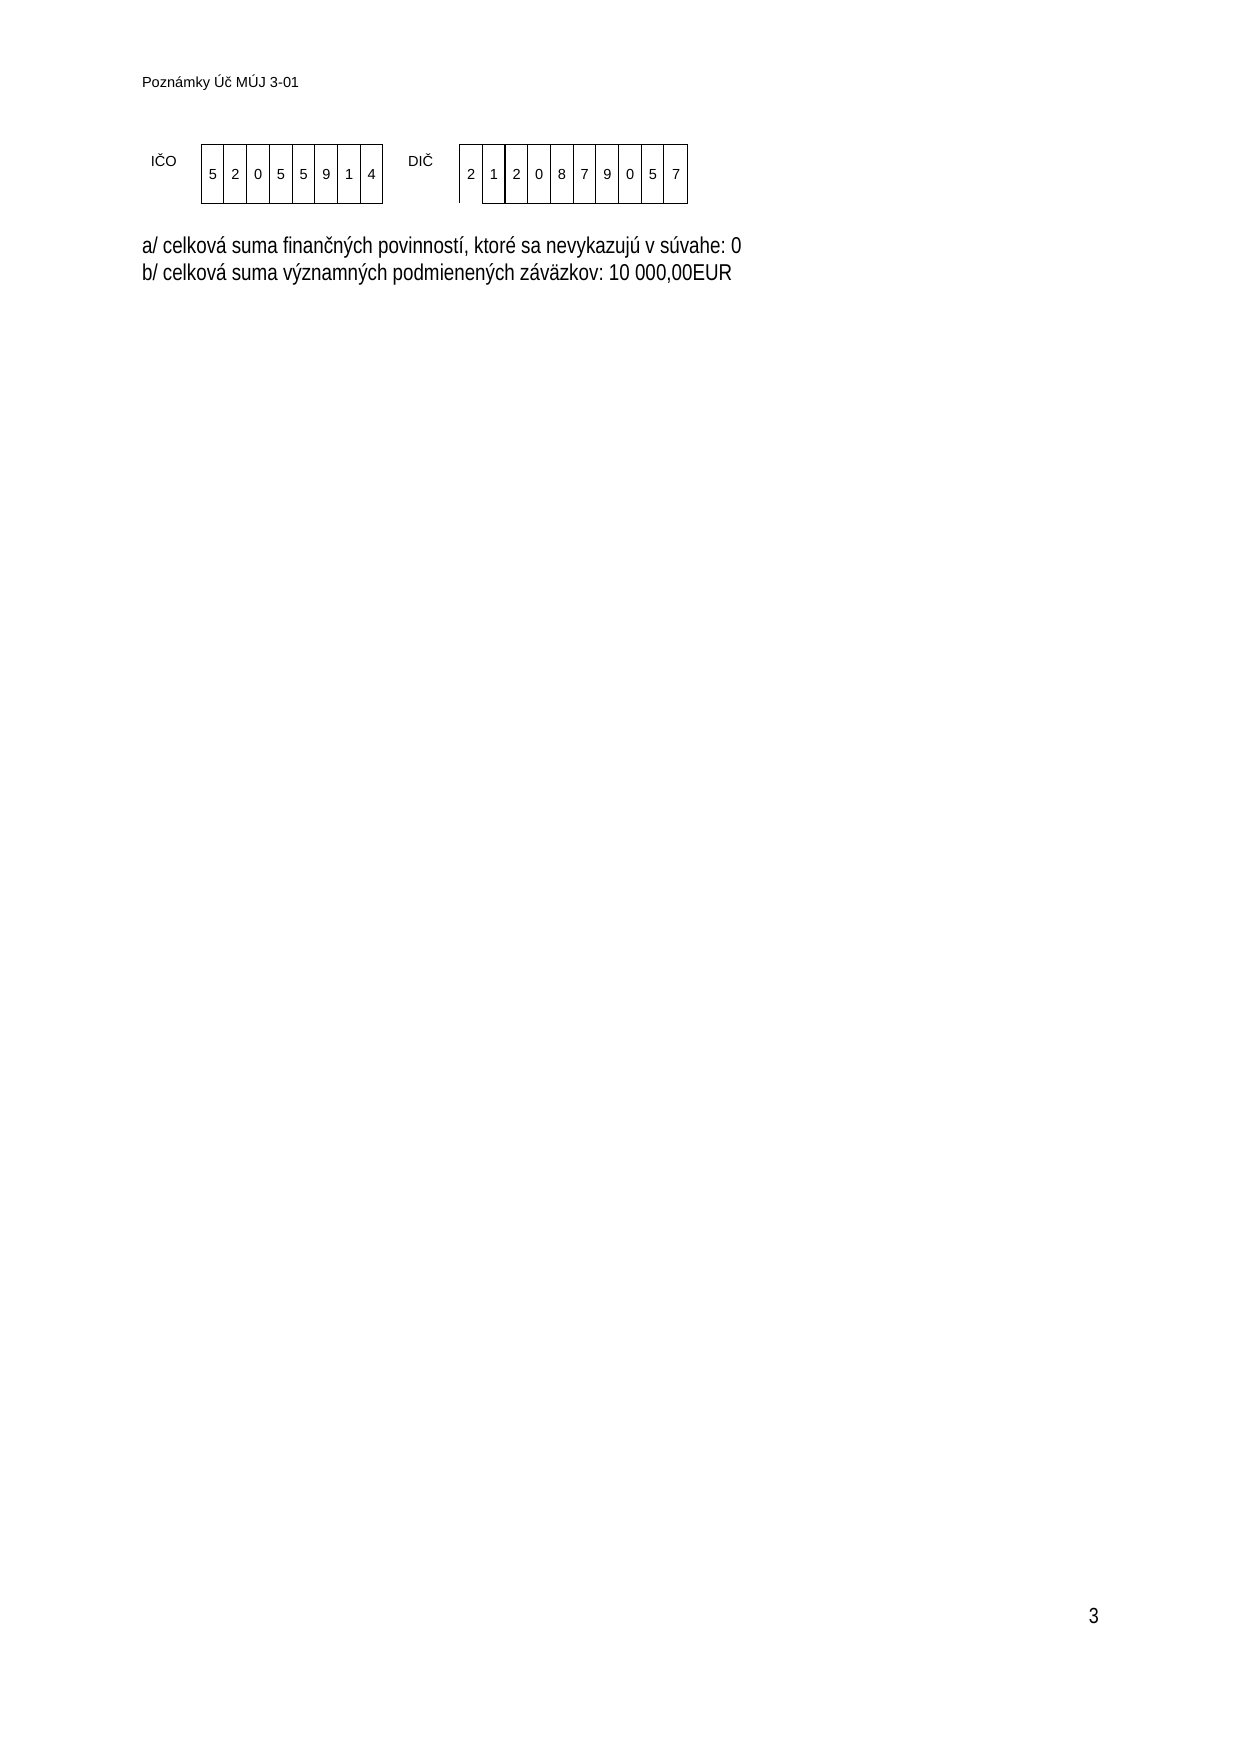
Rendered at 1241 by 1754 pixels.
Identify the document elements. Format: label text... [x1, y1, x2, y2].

text b/ celková suma významných podmienených záväzkov: 10 000,00EUR [142, 258, 1098, 285]
text a/ celková suma finančných povinností, ktoré sa nevykazujú v súvahe: 0 [142, 232, 1098, 258]
